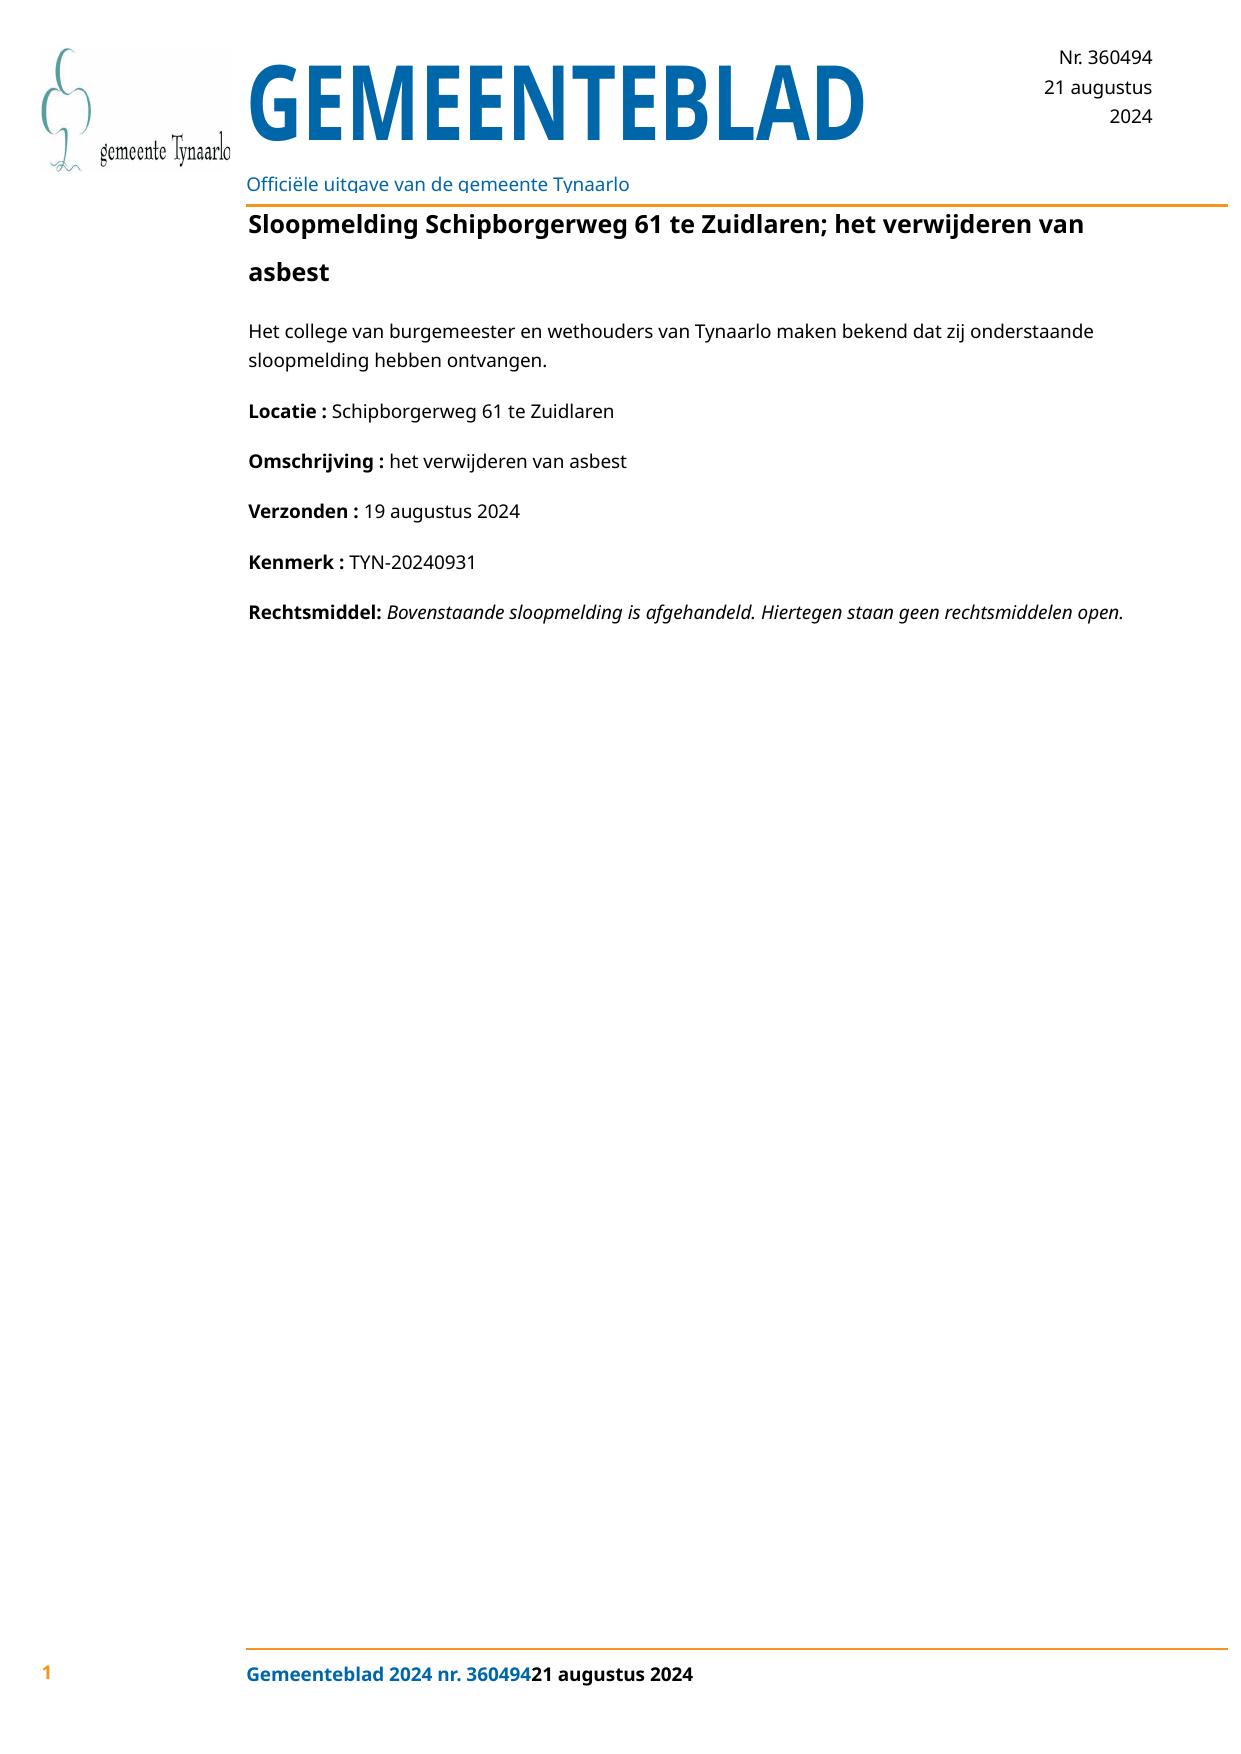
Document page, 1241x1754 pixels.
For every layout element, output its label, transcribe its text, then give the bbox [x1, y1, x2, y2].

text Kenmerk : TYN-20240931 [248, 549, 1152, 575]
text Rechtsmiddel: Bovenstaande sloopmelding is afgehandeld. Hiertegen staan geen rechtsmiddelen open. [248, 599, 1152, 625]
text Het college van burgemeester en wethouders van Tynaarlo maken bekend dat zij onderstaande sloopmelding hebben ontvangen. [248, 318, 1152, 373]
picture [41, 47, 231, 172]
text Omschrijving : het verwijderen van asbest [248, 448, 1152, 474]
text Sloopmelding Schipborgerweg 61 te Zuidlaren; het verwijderen van asbest [248, 207, 1152, 288]
text Verzonden : 19 augustus 2024 [248, 499, 1152, 524]
text Locatie : Schipborgerweg 61 te Zuidlaren [248, 398, 1152, 424]
